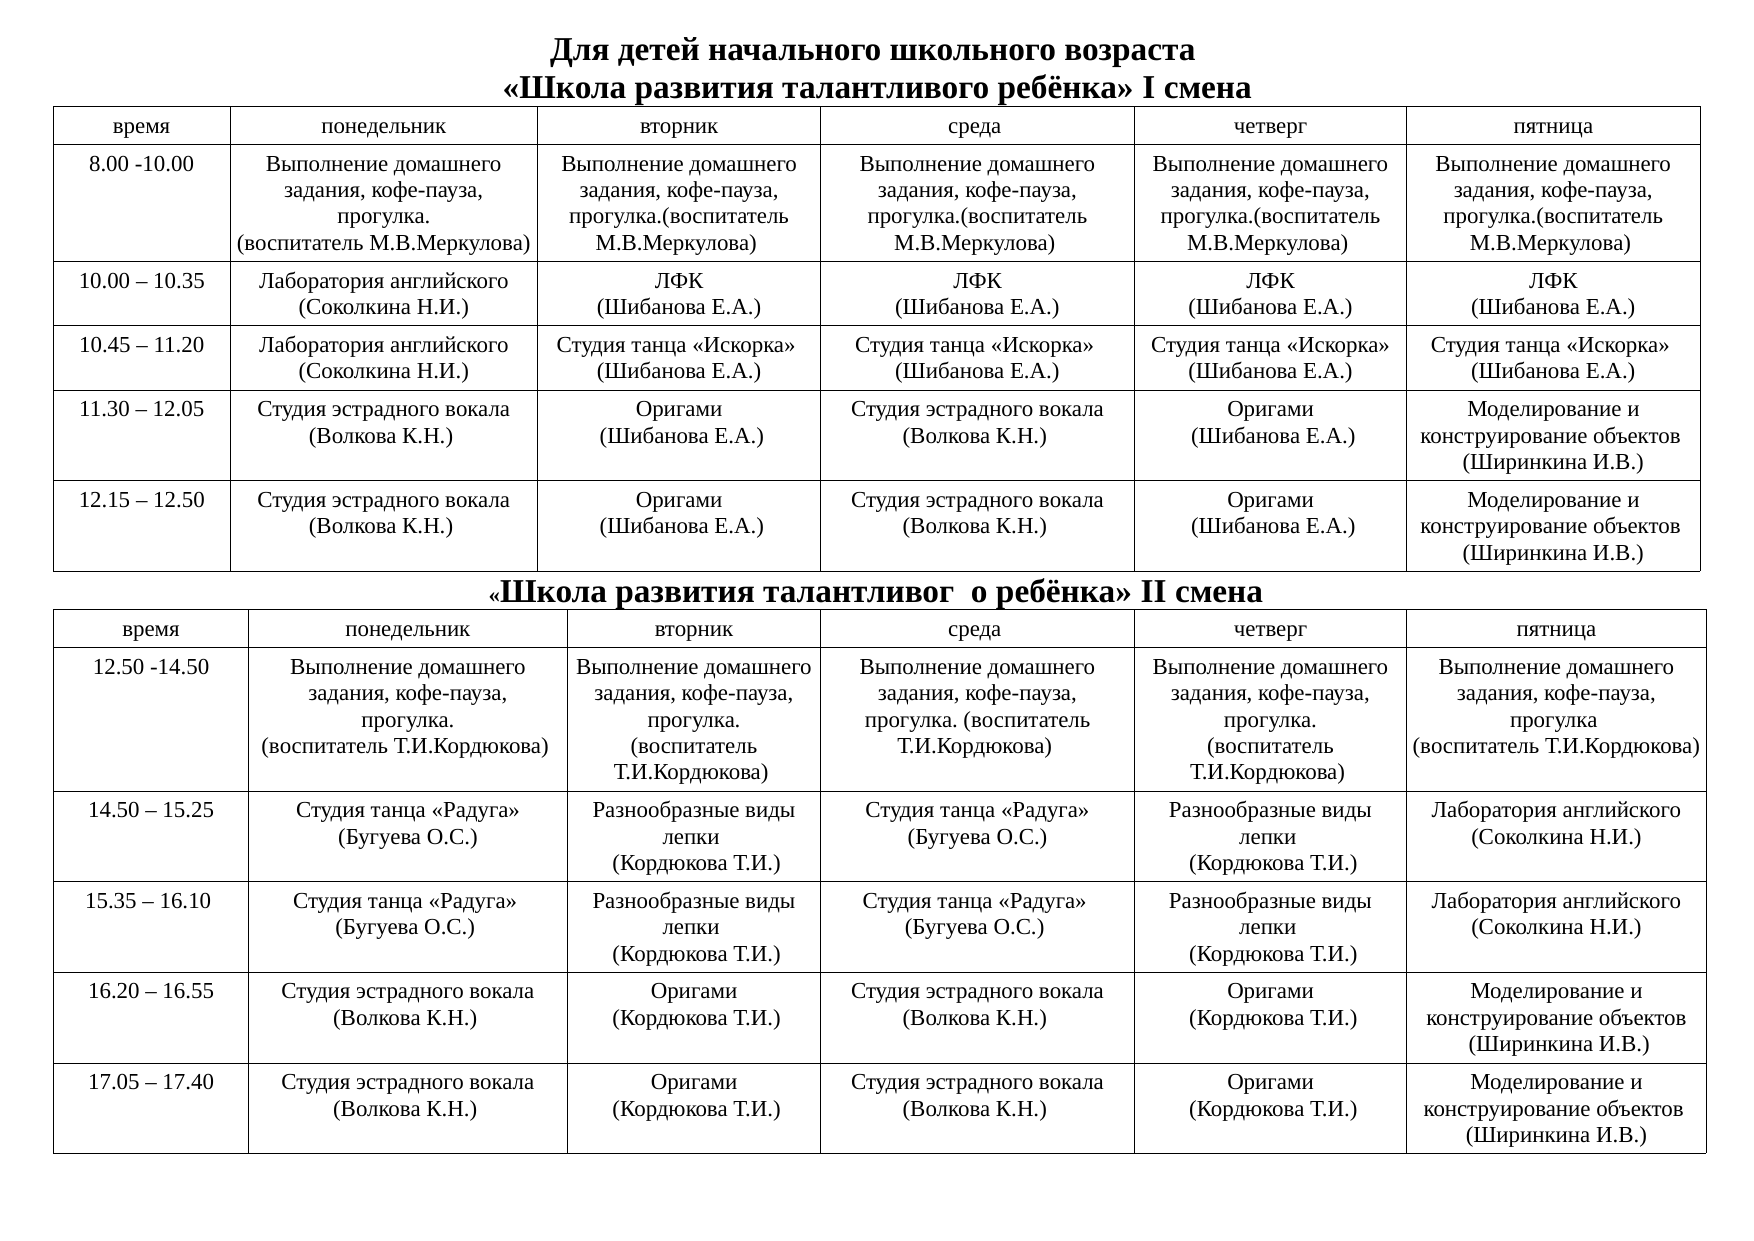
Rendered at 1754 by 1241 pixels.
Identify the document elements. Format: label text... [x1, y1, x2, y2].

table_cell Студия эстрадного вокала (Волкова К.Н.) [231, 391, 537, 480]
table_cell Моделирование и конструирование объектов (Ширинкина И.В.) [1407, 391, 1700, 480]
table_cell Оригами (Шибанова Е.А.) [538, 391, 820, 480]
table_cell 12.15 – 12.50 [54, 481, 230, 571]
table_cell Выполнение домашнего задания, кофе-пауза, прогулка (воспитатель Т.И.Кордюкова) [1407, 648, 1706, 791]
table_header пятница [1407, 107, 1700, 144]
table_cell 11.30 – 12.05 [54, 391, 230, 480]
table_cell Выполнение домашнего задания, кофе-пауза, прогулка.(воспитатель М.В.Меркулова) [821, 145, 1134, 261]
table_header среда [821, 610, 1134, 647]
table_cell Оригами (Кордюкова Т.И.) [1135, 973, 1406, 1062]
table_cell Студия танца «Искорка» (Шибанова Е.А.) [1135, 326, 1406, 389]
table_cell Выполнение домашнего задания, кофе-пауза, прогулка.(воспитатель М.В.Меркулова) [1407, 145, 1700, 261]
table_cell Выполнение домашнего задания, кофе-пауза, прогулка. (воспитатель Т.И.Кордюкова) [249, 648, 567, 791]
table_cell Оригами (Шибанова Е.А.) [1135, 481, 1406, 571]
table_cell Оригами (Кордюкова Т.И.) [1135, 1064, 1406, 1153]
table_cell Лаборатория английского (Соколкина Н.И.) [1407, 792, 1706, 881]
table_cell 15.35 – 16.10 [54, 882, 248, 972]
table_cell Лаборатория английского (Соколкина Н.И.) [1407, 882, 1706, 972]
table_cell Выполнение домашнего задания, кофе-пауза, прогулка. (воспитатель М.В.Меркулова) [231, 145, 537, 261]
table_cell Моделирование и конструирование объектов (Ширинкина И.В.) [1407, 481, 1700, 571]
table_cell 10.45 – 11.20 [54, 326, 230, 389]
table_cell Моделирование и конструирование объектов (Ширинкина И.В.) [1407, 1064, 1706, 1153]
table_cell Студия танца «Радуга» (Бугуева О.С.) [821, 792, 1134, 881]
table_cell Моделирование и конструирование объектов (Ширинкина И.В.) [1407, 973, 1706, 1062]
table_header пятница [1407, 610, 1706, 647]
table_cell ЛФК (Шибанова Е.А.) [1135, 262, 1406, 325]
text Для детей начального школьного возраста [53, 29, 1701, 68]
table_cell Оригами (Кордюкова Т.И.) [568, 973, 820, 1062]
table_cell ЛФК (Шибанова Е.А.) [821, 262, 1134, 325]
table_cell 17.05 – 17.40 [54, 1064, 248, 1153]
table_cell Лаборатория английского (Соколкина Н.И.) [231, 262, 537, 325]
table_cell Разнообразные виды лепки (Кордюкова Т.И.) [568, 792, 820, 881]
table_cell Студия эстрадного вокала (Волкова К.Н.) [821, 973, 1134, 1062]
table_cell Разнообразные виды лепки (Кордюкова Т.И.) [1135, 792, 1406, 881]
table_cell Студия эстрадного вокала (Волкова К.Н.) [249, 973, 567, 1062]
table_cell 10.00 – 10.35 [54, 262, 230, 325]
table_header вторник [538, 107, 820, 144]
table_cell Оригами (Шибанова Е.А.) [1135, 391, 1406, 480]
table_cell Студия эстрадного вокала (Волкова К.Н.) [821, 1064, 1134, 1153]
table_header среда [821, 107, 1134, 144]
table_cell Студия танца «Радуга» (Бугуева О.С.) [249, 882, 567, 972]
table_header понедельник [249, 610, 567, 647]
table_header время [54, 610, 248, 647]
text «Школа развития талантливог о ребёнка» II смена [53, 571, 1701, 609]
table_cell Студия танца «Радуга» (Бугуева О.С.) [249, 792, 567, 881]
table_cell Выполнение домашнего задания, кофе-пауза, прогулка. (воспитатель Т.И.Кордюкова) [568, 648, 820, 791]
table_cell Выполнение домашнего задания, кофе-пауза, прогулка.(воспитатель М.В.Меркулова) [1135, 145, 1406, 261]
table_cell Выполнение домашнего задания, кофе-пауза, прогулка. (воспитатель Т.И.Кордюкова) [821, 648, 1134, 791]
table_cell Студия танца «Радуга» (Бугуева О.С.) [821, 882, 1134, 972]
table_header время [54, 107, 230, 144]
table_cell Студия эстрадного вокала (Волкова К.Н.) [821, 391, 1134, 480]
table_cell Студия танца «Искорка» (Шибанова Е.А.) [538, 326, 820, 389]
table_header четверг [1135, 107, 1406, 144]
text «Школа развития талантливого ребёнка» I смена [53, 68, 1701, 106]
table_cell ЛФК (Шибанова Е.А.) [1407, 262, 1700, 325]
table_cell Студия эстрадного вокала (Волкова К.Н.) [821, 481, 1134, 571]
table_cell 8.00 -10.00 [54, 145, 230, 261]
table_cell Выполнение домашнего задания, кофе-пауза, прогулка. (воспитатель Т.И.Кордюкова) [1135, 648, 1406, 791]
table_cell Разнообразные виды лепки (Кордюкова Т.И.) [1135, 882, 1406, 972]
table_cell Оригами (Шибанова Е.А.) [538, 481, 820, 571]
table_cell Выполнение домашнего задания, кофе-пауза, прогулка.(воспитатель М.В.Меркулова) [538, 145, 820, 261]
table_cell 12.50 -14.50 [54, 648, 248, 791]
table_cell Студия танца «Искорка» (Шибанова Е.А.) [1407, 326, 1700, 389]
table_cell Лаборатория английского (Соколкина Н.И.) [231, 326, 537, 389]
table_cell Студия танца «Искорка» (Шибанова Е.А.) [821, 326, 1134, 389]
table_cell 16.20 – 16.55 [54, 973, 248, 1062]
table_cell Студия эстрадного вокала (Волкова К.Н.) [231, 481, 537, 571]
table_cell Разнообразные виды лепки (Кордюкова Т.И.) [568, 882, 820, 972]
table_header понедельник [231, 107, 537, 144]
table_cell Студия эстрадного вокала (Волкова К.Н.) [249, 1064, 567, 1153]
table_cell Оригами (Кордюкова Т.И.) [568, 1064, 820, 1153]
table_cell ЛФК (Шибанова Е.А.) [538, 262, 820, 325]
table_header четверг [1135, 610, 1406, 647]
table_cell 14.50 – 15.25 [54, 792, 248, 881]
table_header вторник [568, 610, 820, 647]
